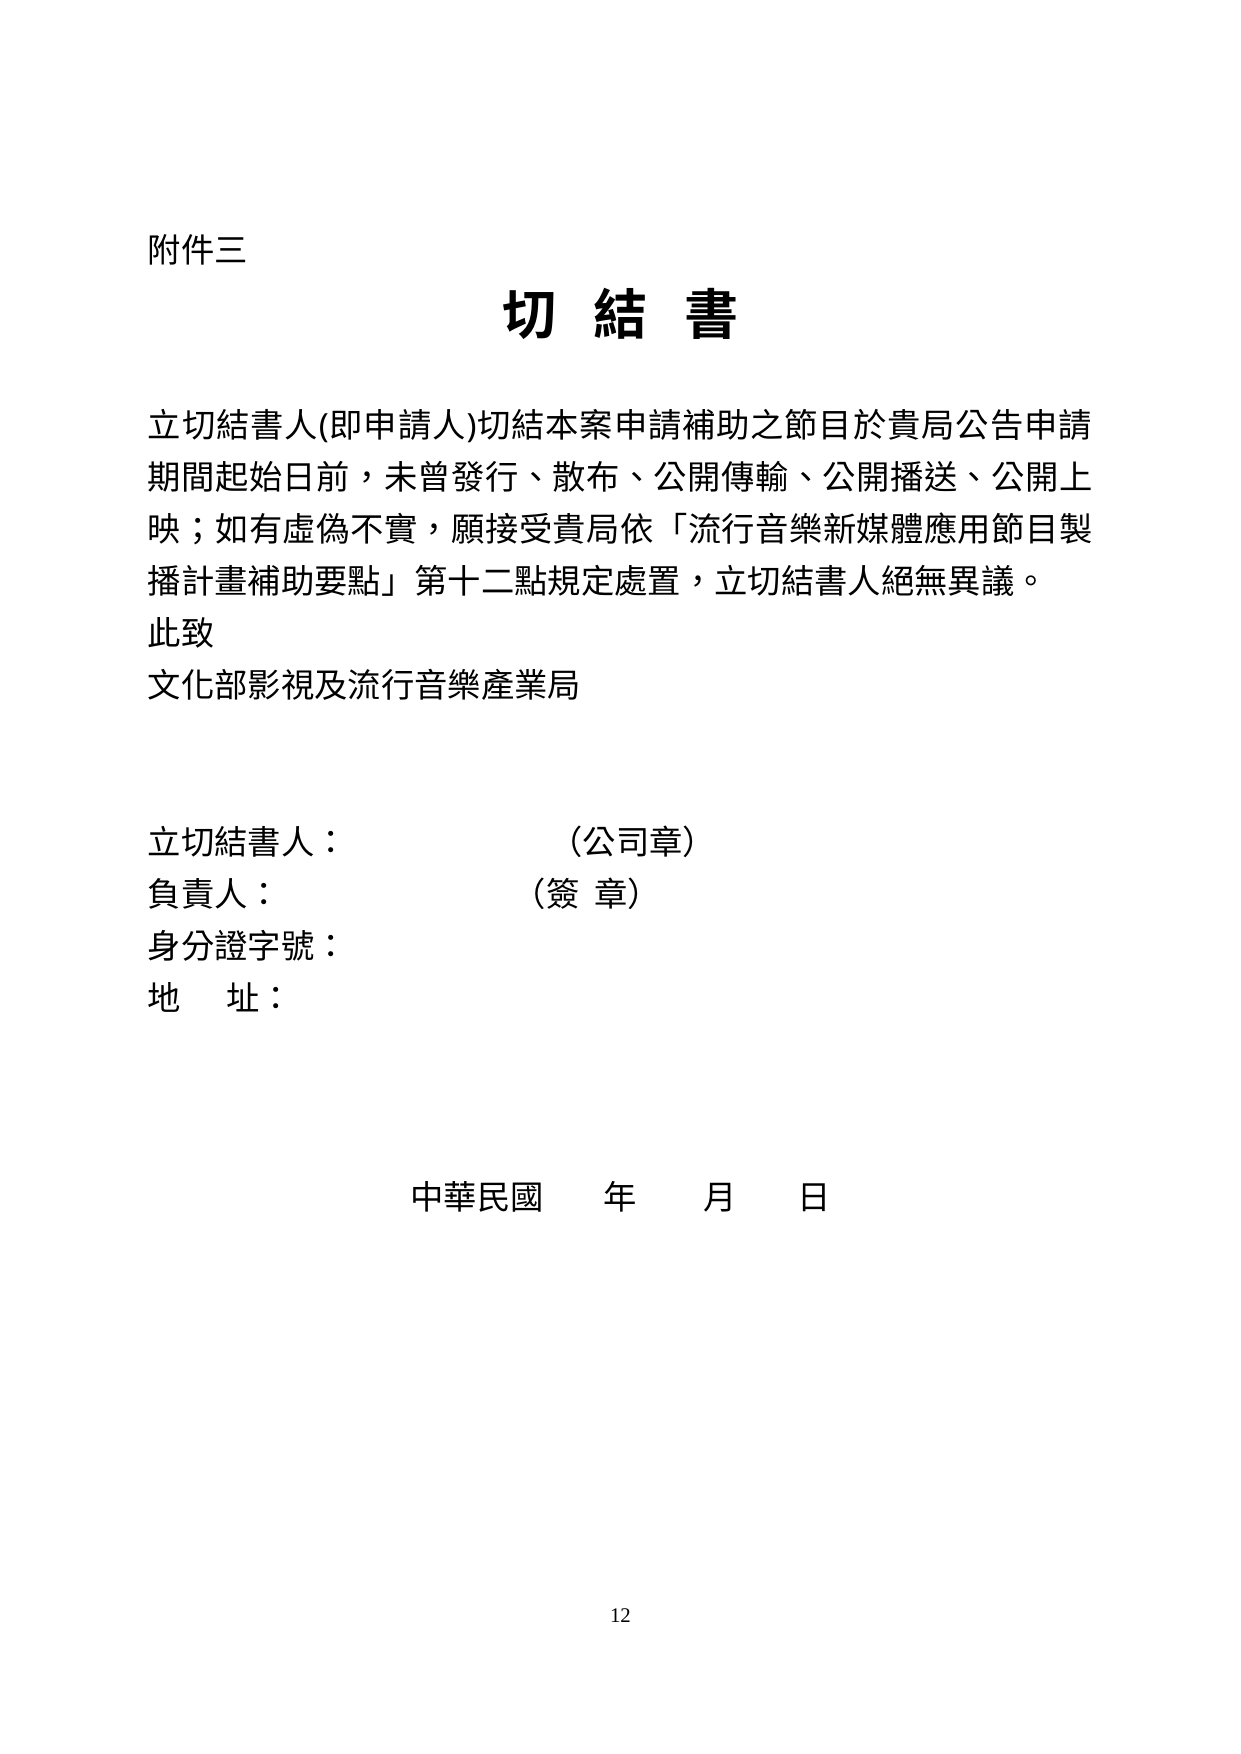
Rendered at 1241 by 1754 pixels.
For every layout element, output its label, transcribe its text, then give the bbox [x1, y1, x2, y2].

text 此致 [148, 604, 1092, 656]
text 中華民國 年 月 日 [148, 1170, 1092, 1219]
text 立切結書人： （公司章） [148, 812, 1092, 864]
text 地 址： [148, 969, 1092, 1021]
text 文化部影視及流行音樂產業局 [148, 656, 1092, 708]
text 附件三 [148, 224, 1092, 272]
text 切 結 書 [148, 272, 1092, 350]
text 身分證字號： [148, 917, 1092, 969]
text 負責人： （簽 章） [148, 864, 1092, 917]
text 立切結書人(即申請人)切結本案申請補助之節目於貴局公告申請期間起始日前，未曾發行、散布、公開傳輸、公開播送、公開上映；如有虛偽不實，願接受貴局依「流行音樂新媒體應用節目製播計畫補助要點」第十二點規定處置，立切結書人絕無異議。 [148, 396, 1092, 604]
